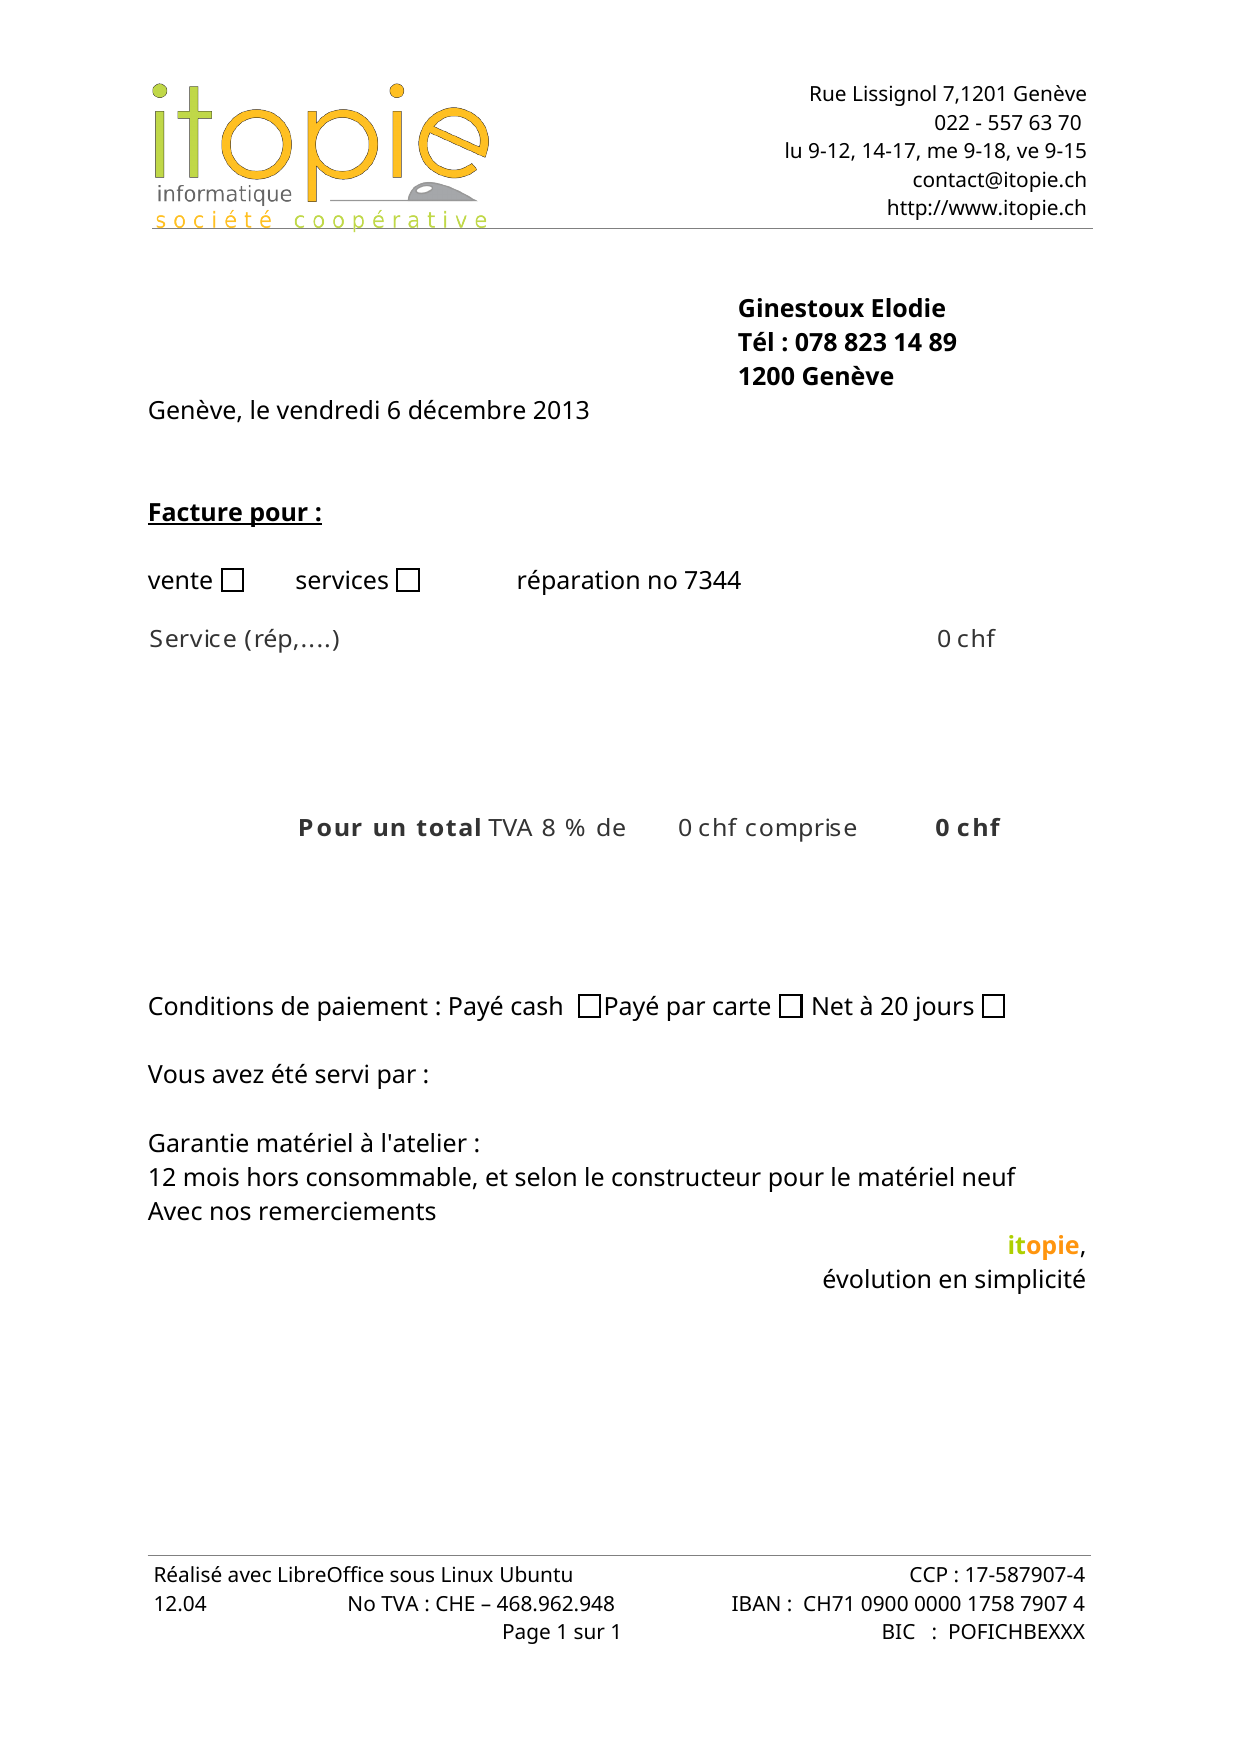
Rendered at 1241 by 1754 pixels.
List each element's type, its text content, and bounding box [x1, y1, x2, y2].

text Facture pour : [148, 495, 1093, 529]
text 12 mois hors consommable, et selon le constructeur pour le matériel neuf [148, 1159, 1093, 1193]
text vente services réparation no 7344 [148, 563, 1093, 597]
text Garantie matériel à l'atelier : [148, 1125, 1093, 1159]
text Tél : 078 823 14 89 [148, 324, 1093, 358]
text Vous avez été servi par : [148, 1057, 1093, 1091]
picture [138, 72, 500, 244]
text évolution en simplicité [148, 1262, 1093, 1296]
text Avec nos remerciements [148, 1193, 1093, 1227]
text itopie, [148, 1227, 1093, 1262]
text Ginestoux Elodie [148, 290, 1093, 324]
text 1200 Genève [148, 358, 1093, 392]
text Genève, le vendredi 6 décembre 2013 [148, 392, 1093, 427]
text Conditions de paiement : Payé cash Payé par carte Net à 20 jours [148, 989, 1093, 1023]
